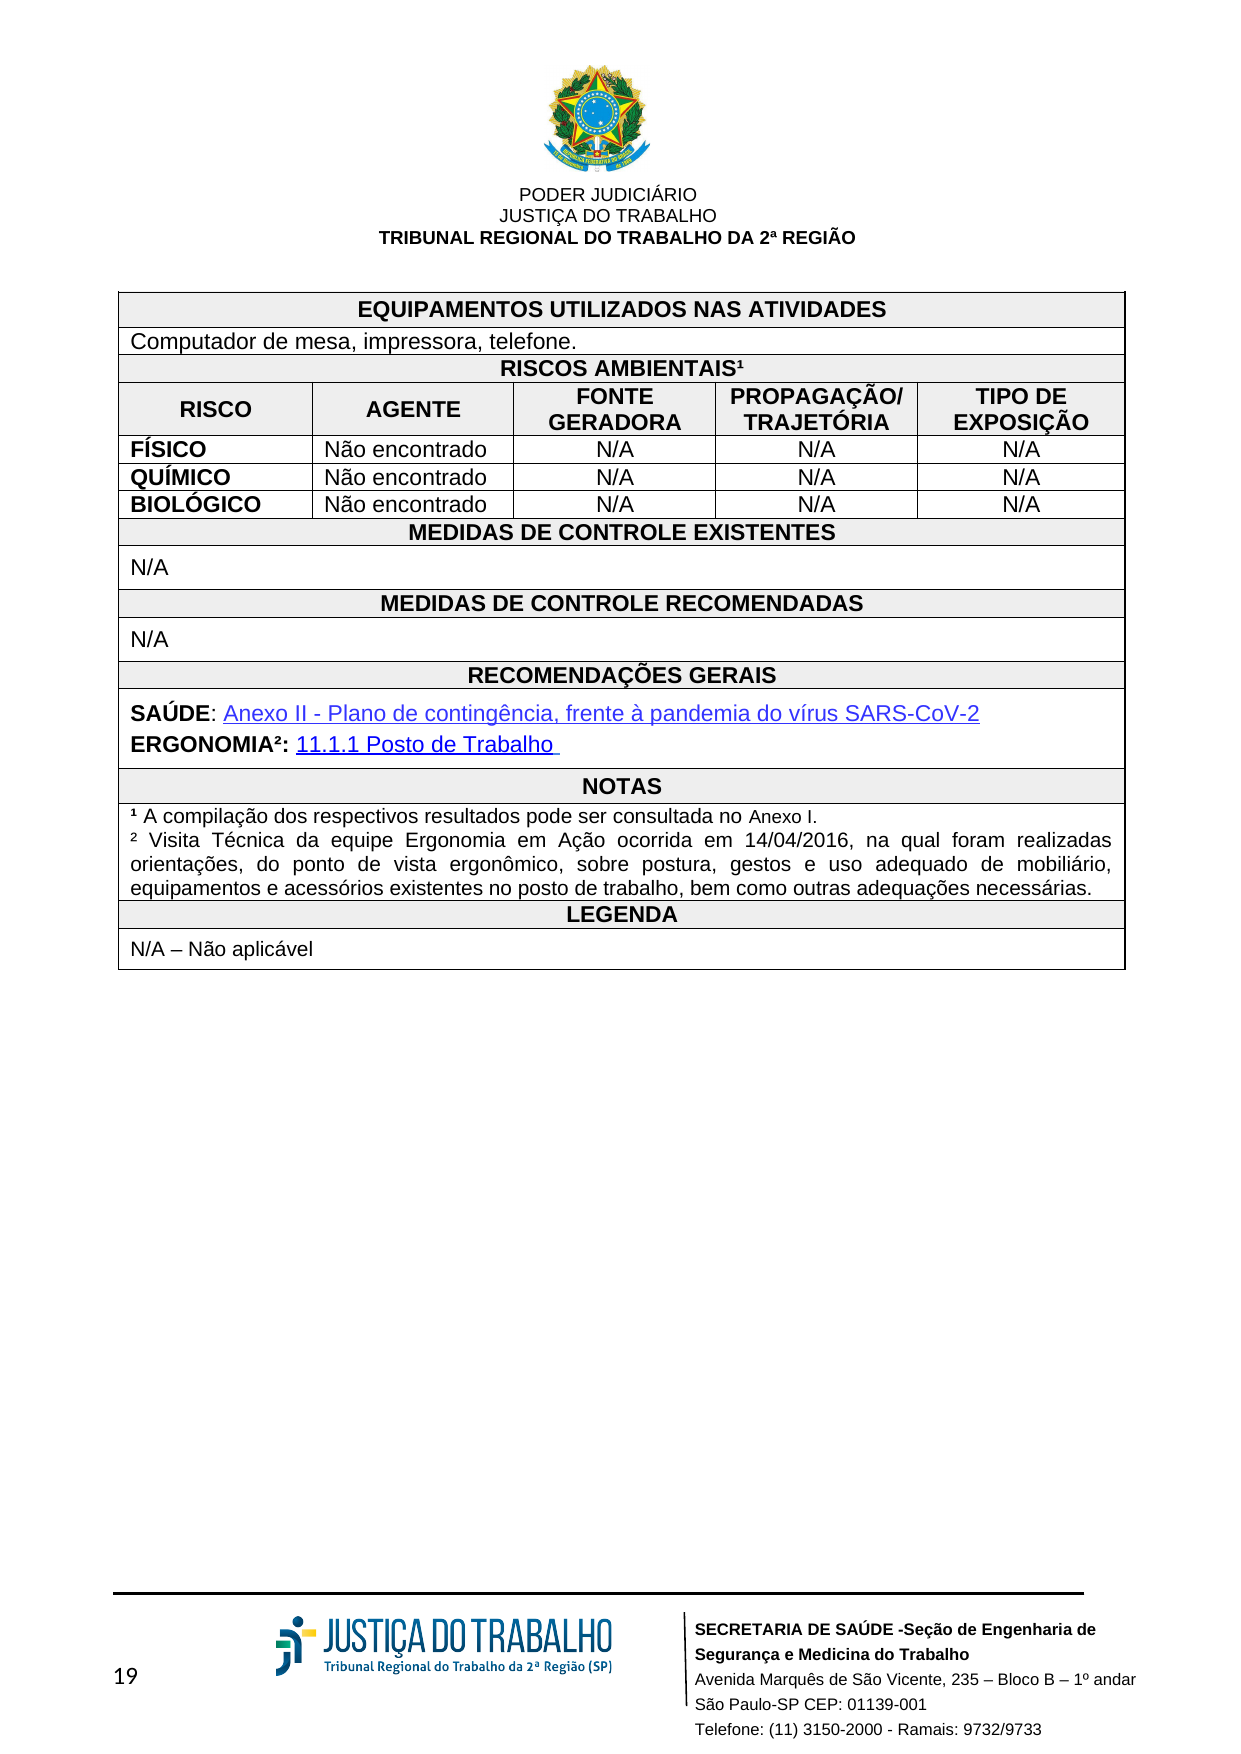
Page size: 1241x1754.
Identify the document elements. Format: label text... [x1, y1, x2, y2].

table_cell N/A [514, 491, 715, 517]
table_cell QUÍMICO [119, 464, 312, 490]
table_cell N/A [918, 464, 1124, 490]
table_cell Não encontrado [313, 491, 513, 517]
table_cell PROPAGAÇÃO/ TRAJETÓRIA [716, 383, 917, 435]
table_cell N/A – Não aplicável [119, 929, 1124, 969]
table_cell RISCO [119, 383, 312, 435]
picture [276, 1616, 612, 1676]
table_cell BIOLÓGICO [119, 491, 312, 517]
table_cell Não encontrado [313, 436, 513, 463]
table_cell FÍSICO [119, 436, 312, 463]
table_cell LEGENDA [119, 901, 1124, 928]
table_cell N/A [119, 546, 1124, 589]
table_cell MEDIDAS DE CONTROLE RECOMENDADAS [119, 590, 1124, 617]
table_cell MEDIDAS DE CONTROLE EXISTENTES [119, 519, 1124, 545]
table_cell RISCOS AMBIENTAIS¹ [119, 355, 1124, 382]
table_cell N/A [716, 436, 917, 463]
table_cell N/A [514, 464, 715, 490]
picture [543, 65, 650, 172]
table_cell N/A [918, 491, 1124, 517]
table_cell N/A [716, 491, 917, 517]
table_cell AGENTE [313, 383, 513, 435]
table_cell N/A [918, 436, 1124, 463]
table_cell N/A [716, 464, 917, 490]
table_cell N/A [514, 436, 715, 463]
table_cell EQUIPAMENTOS UTILIZADOS NAS ATIVIDADES [119, 293, 1124, 327]
table_cell TIPO DE EXPOSIÇÃO [918, 383, 1124, 435]
table_cell Computador de mesa, impressora, telefone. [119, 328, 1124, 354]
table_cell RECOMENDAÇÕES GERAIS [119, 662, 1124, 688]
table_cell N/A [119, 618, 1124, 661]
table_cell SAÚDE: Anexo II - Plano de contingência, frente à pandemia do vírus SARS-CoV-2 ERGONOMIA²: 11.1.1 Posto de Trabalho [119, 689, 1124, 768]
table_cell ¹ A compilação dos respectivos resultados pode ser consultada no Anexo I. ² Visita Técnica da equipe Ergonomia em Ação ocorrida em 14/04/2016, na qual foram realizadas orientações, do ponto de vista ergonômico, sobre postura, gestos e uso adequado de mobiliário, equipamentos e acessórios existentes no posto de trabalho, bem como outras adequações necessárias. [119, 804, 1124, 900]
table_cell Não encontrado [313, 464, 513, 490]
table_cell FONTE GERADORA [514, 383, 715, 435]
table_cell NOTAS [119, 769, 1124, 803]
